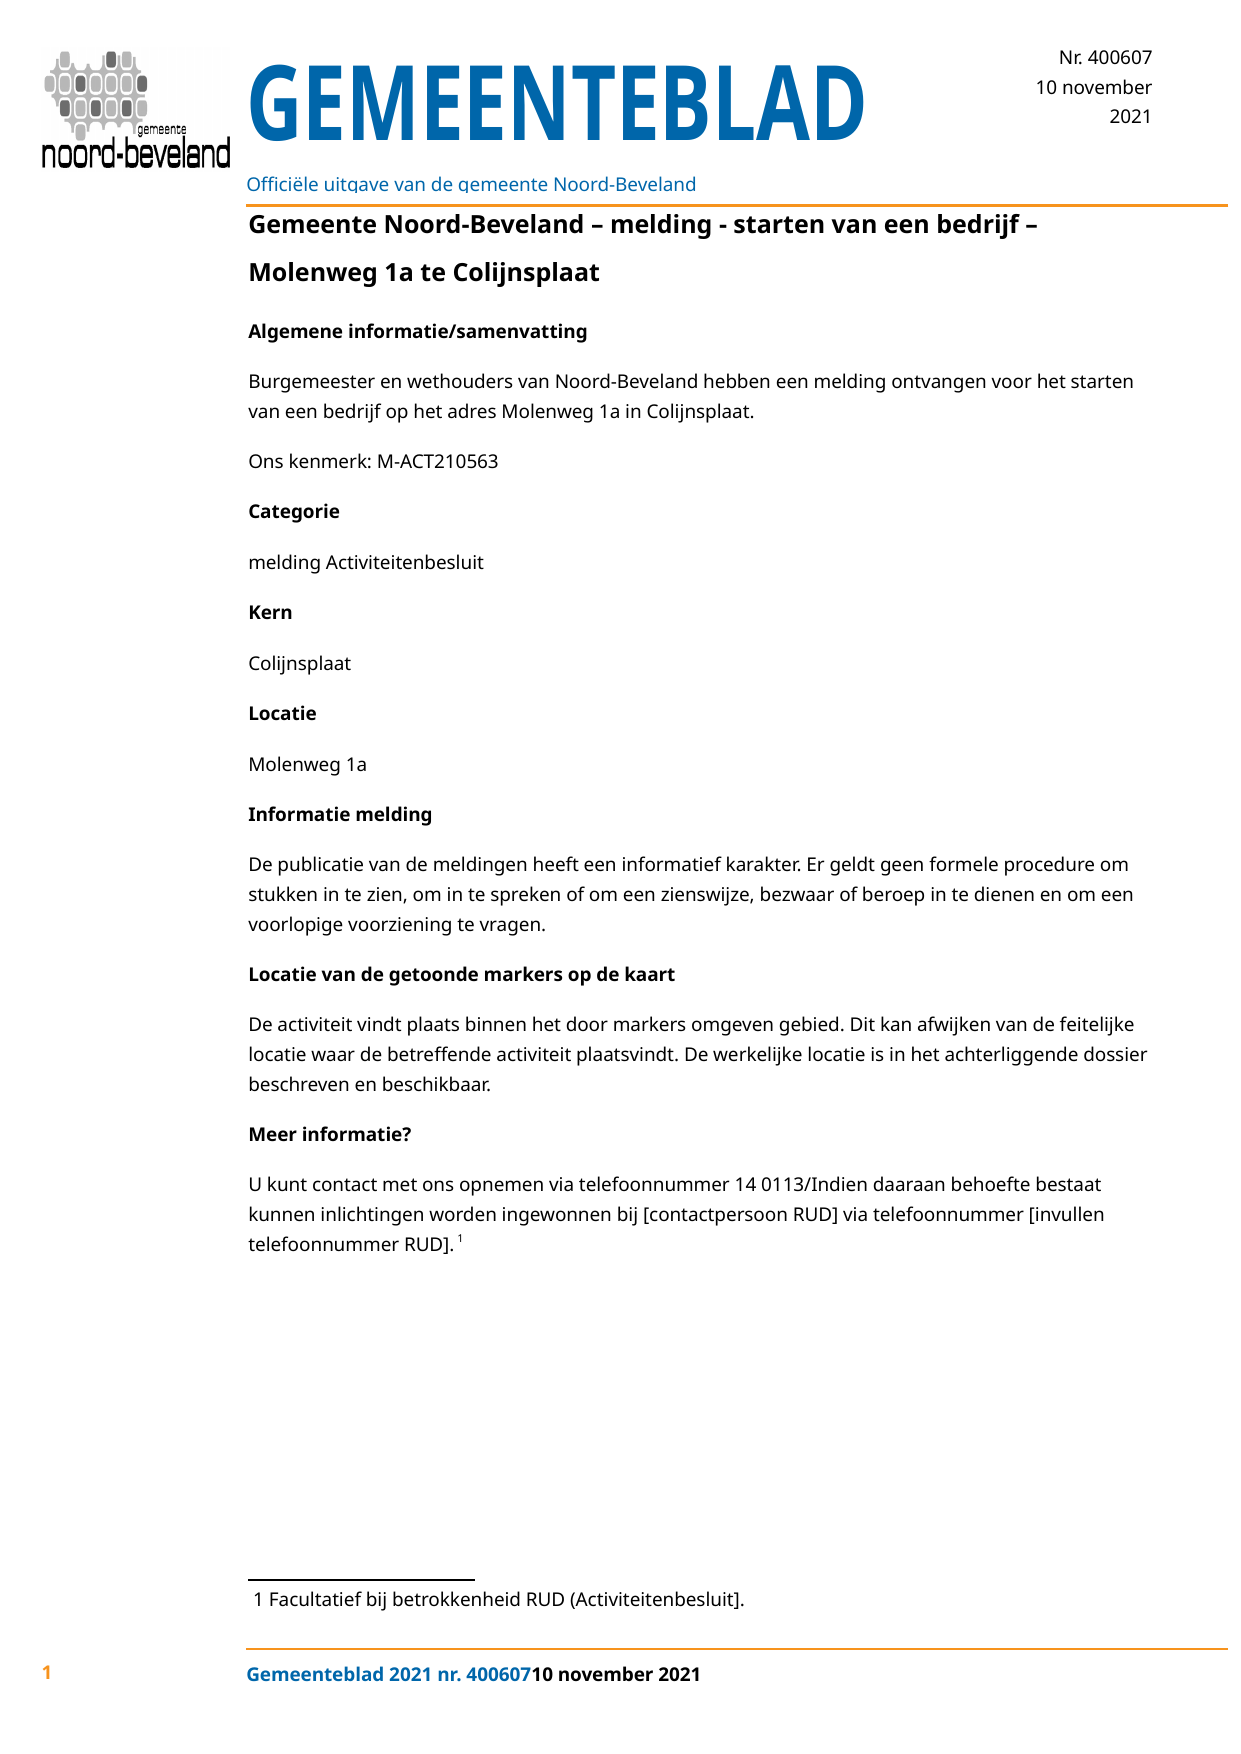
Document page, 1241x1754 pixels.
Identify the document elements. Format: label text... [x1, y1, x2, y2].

text Ons kenmerk: M-ACT210563 [248, 448, 1152, 474]
text melding Activiteitenbesluit [248, 549, 1152, 575]
text De publicatie van de meldingen heeft een informatief karakter. Er geldt geen formele procedure om stukken in te zien, om in te spreken of om een zienswijze, bezwaar of beroep in te dienen en om een voorlopige voorziening te vragen. [248, 852, 1152, 937]
text De activiteit vindt plaats binnen het door markers omgeven gebied. Dit kan afwijken van de feitelijke locatie waar de betreffende activiteit plaatsvindt. De werkelijke locatie is in het achterliggende dossier beschreven en beschikbaar. [248, 1012, 1152, 1097]
text Categorie [248, 499, 1152, 524]
text Locatie van de getoonde markers op de kaart [248, 961, 1152, 987]
text Meer informatie? [248, 1121, 1152, 1147]
text Burgemeester en wethouders van Noord-Beveland hebben een melding ontvangen voor het starten van een bedrijf op het adres Molenweg 1a in Colijnsplaat. [248, 368, 1152, 424]
text Colijnsplaat [248, 650, 1152, 676]
text Locatie [248, 700, 1152, 726]
text Kern [248, 599, 1152, 625]
text Molenweg 1a [248, 751, 1152, 777]
text Algemene informatie/samenvatting [248, 318, 1152, 344]
picture [41, 47, 231, 172]
text Gemeente Noord-Beveland – melding - starten van een bedrijf – Molenweg 1a te Colijnsplaat [248, 207, 1152, 288]
text Facultatief bij betrokkenheid RUD (Activiteitenbesluit]. [248, 1586, 1152, 1612]
text Informatie melding [248, 801, 1152, 827]
text U kunt contact met ons opnemen via telefoonnummer 14 0113/Indien daaraan behoefte bestaat kunnen inlichtingen worden ingewonnen bij [contactpersoon RUD] via telefoonnummer [invullen telefoonnummer RUD]. [248, 1172, 1152, 1257]
